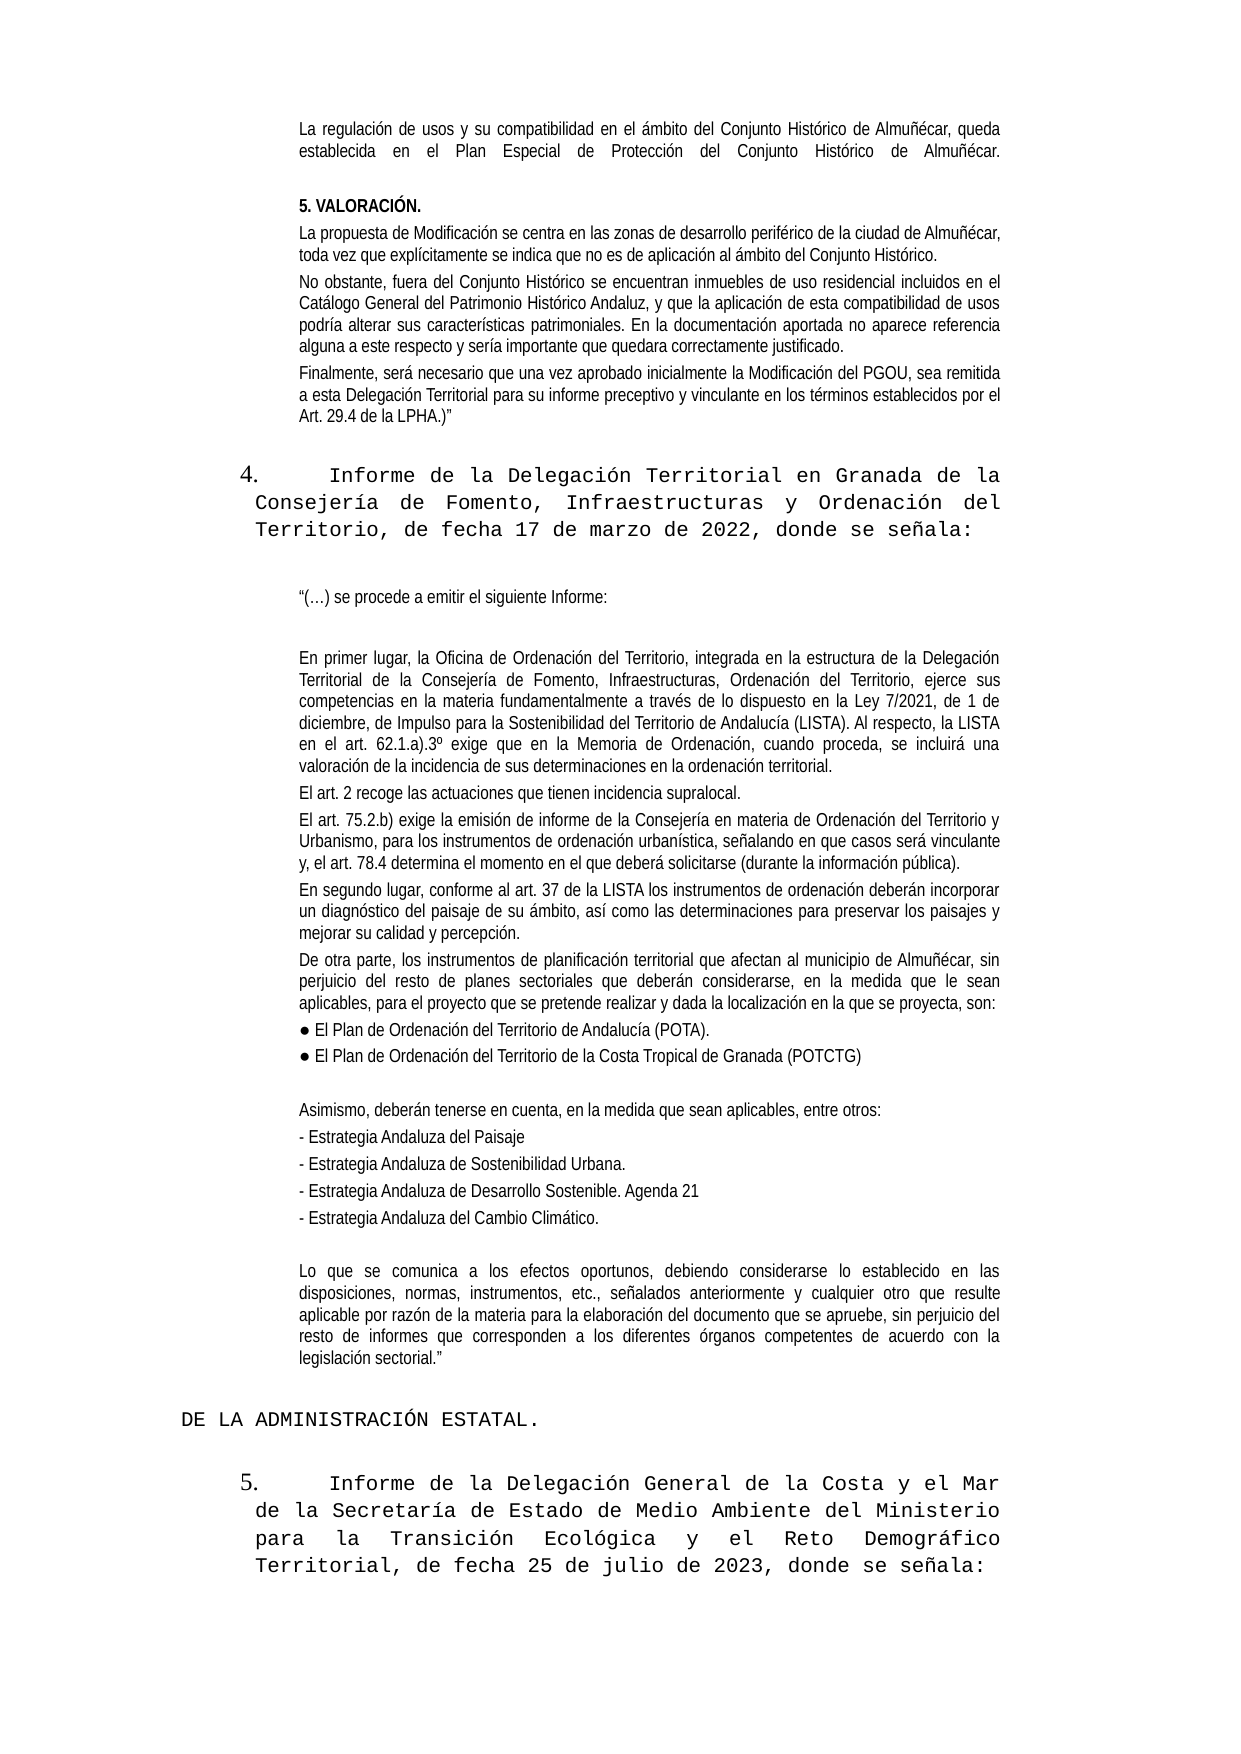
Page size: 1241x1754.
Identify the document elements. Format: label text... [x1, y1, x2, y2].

list Informe de la Delegación Territorial en Granada de la Consejería de Fomento, Infraestructuras y Ordenación del Territorio, de fecha 17 de marzo de 2022, donde se señala: [240, 459, 1001, 543]
list - Estrategia Andaluza de Sostenibilidad Urbana. [299, 1153, 1001, 1174]
list El art. 75.2.b) exige la emisión de informe de la Consejería en materia de Ordenación del Territorio y Urbanismo, para los instrumentos de ordenación urbanística, señalando en que casos será vinculante y, el art. 78.4 determina el momento en el que deberá solicitarse (durante la información pública). [299, 808, 1001, 873]
list ● El Plan de Ordenación del Territorio de la Costa Tropical de Granada (POTCTG) [299, 1045, 1001, 1067]
list En primer lugar, la Oficina de Ordenación del Territorio, integrada en la estructura de la Delegación Territorial de la Consejería de Fomento, Infraestructuras, Ordenación del Territorio, ejerce sus competencias en la materia fundamentalmente a través de lo dispuesto en la Ley 7/2021, de 1 de diciembre, de Impulso para la Sostenibilidad del Territorio de Andalucía (LISTA). Al respecto, la LISTA en el art. 62.1.a).3º exige que en la Memoria de Ordenación, cuando proceda, se incluirá una valoración de la incidencia de sus determinaciones en la ordenación territorial. [299, 647, 1001, 776]
list “(…) se procede a emitir el siguiente Informe: [299, 586, 1001, 607]
list ● El Plan de Ordenación del Territorio de Andalucía (POTA). [299, 1018, 1001, 1040]
list Informe de la Delegación General de la Costa y el Mar de la Secretaría de Estado de Medio Ambiente del Ministerio para la Transición Ecológica y el Reto Demográfico Territorial, de fecha 25 de julio de 2023, donde se señala: [240, 1467, 1001, 1578]
list No obstante, fuera del Conjunto Histórico se encuentran inmuebles de uso residencial incluidos en el Catálogo General del Patrimonio Histórico Andaluz, y que la aplicación de esta compatibilidad de usos podría alterar sus características patrimoniales. En la documentación aportada no aparece referencia alguna a este respecto y sería importante que quedara correctamente justificado. [299, 271, 1001, 357]
list La regulación de usos y su compatibilidad en el ámbito del Conjunto Histórico de Almuñécar, queda establecida en el Plan Especial de Protección del Conjunto Histórico de Almuñécar. [299, 118, 1001, 190]
list - Estrategia Andaluza de Desarrollo Sostenible. Agenda 21 [299, 1180, 1001, 1201]
list Asimismo, deberán tenerse en cuenta, en la medida que sean aplicables, entre otros: [299, 1099, 1001, 1121]
list - Estrategia Andaluza del Paisaje [299, 1126, 1001, 1147]
list Finalmente, será necesario que una vez aprobado inicialmente la Modificación del PGOU, sea remitida a esta Delegación Territorial para su informe preceptivo y vinculante en los términos establecidos por el Art. 29.4 de la LPHA.)” [299, 362, 1001, 427]
list En segundo lugar, conforme al art. 37 de la LISTA los instrumentos de ordenación deberán incorporar un diagnóstico del paisaje de su ámbito, así como las determinaciones para preservar los paisajes y mejorar su calidad y percepción. [299, 878, 1001, 943]
list 5. VALORACIÓN. [299, 195, 1001, 217]
list - Estrategia Andaluza del Cambio Climático. [299, 1207, 1001, 1228]
list El art. 2 recoge las actuaciones que tienen incidencia supralocal. [299, 782, 1001, 803]
text DE LA ADMINISTRACIÓN ESTATAL. [181, 1409, 1001, 1433]
list La propuesta de Modificación se centra en las zonas de desarrollo periférico de la ciudad de Almuñécar, toda vez que explícitamente se indica que no es de aplicación al ámbito del Conjunto Histórico. [299, 222, 1001, 265]
list De otra parte, los instrumentos de planificación territorial que afectan al municipio de Almuñécar, sin perjuicio del resto de planes sectoriales que deberán considerarse, en la medida que le sean aplicables, para el proyecto que se pretende realizar y dada la localización en la que se proyecta, son: [299, 948, 1001, 1013]
list Lo que se comunica a los efectos oportunos, debiendo considerarse lo establecido en las disposiciones, normas, instrumentos, etc., señalados anteriormente y cualquier otro que resulte aplicable por razón de la materia para la elaboración del documento que se apruebe, sin perjuicio del resto de informes que corresponden a los diferentes órganos competentes de acuerdo con la legislación sectorial.” [299, 1260, 1001, 1368]
